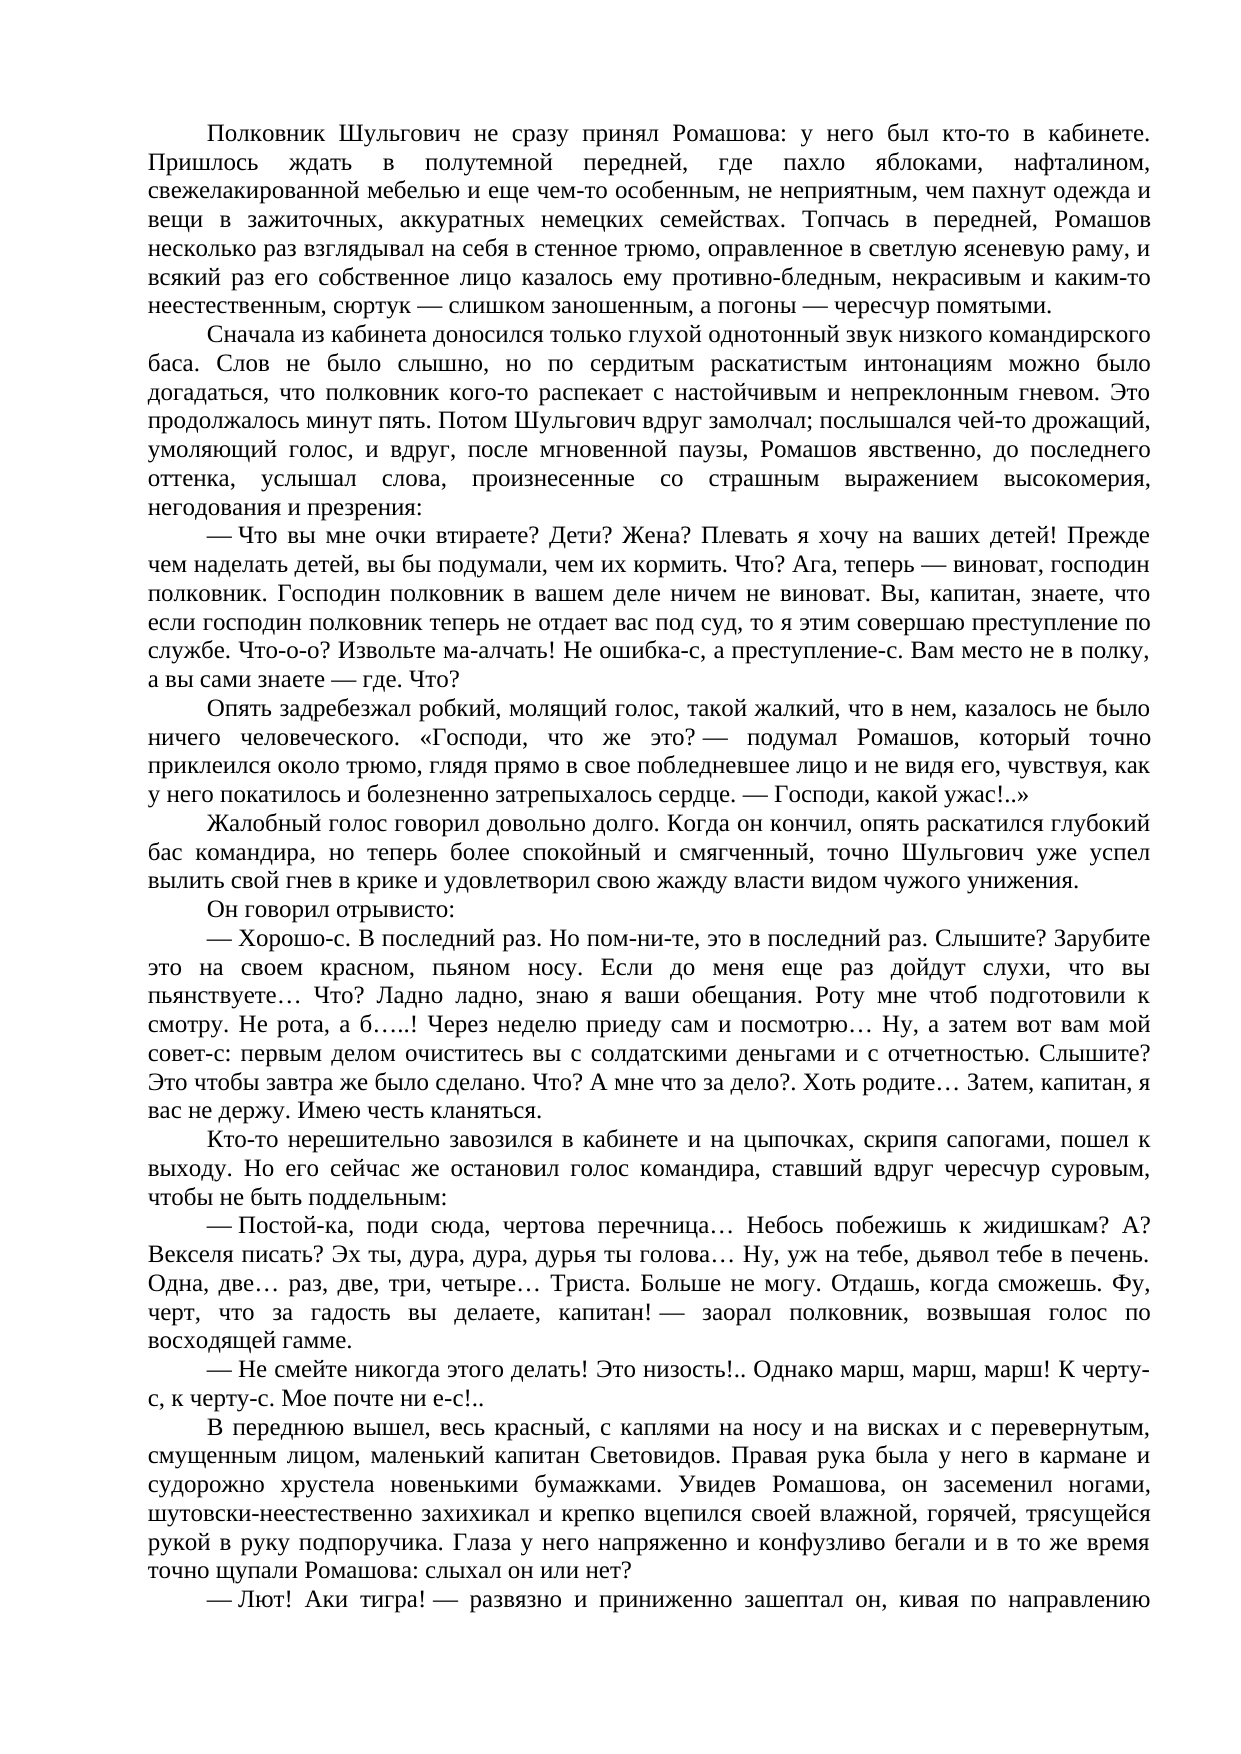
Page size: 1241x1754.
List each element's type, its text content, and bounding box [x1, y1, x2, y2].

text В переднюю вышел, весь красный, с каплями на носу и на висках и с перевернутым, смущенным лицом, маленький капитан Световидов. Правая рука была у него в кармане и судорожно хрустела новенькими бумажками. Увидев Ромашова, он засеменил ногами, шутовски-неестественно захихикал и крепко вцепился своей влажной, горячей, трясущейся рукой в руку подпоручика. Глаза у него напряженно и конфузливо бегали и в то же время точно щупали Ромашова: слыхал он или нет? [148, 1412, 1152, 1584]
text Он говорил отрывисто: [148, 894, 1152, 923]
text Кто-то нерешительно завозился в кабинете и на цыпочках, скрипя сапогами, пошел к выходу. Но его сейчас же остановил голос командира, ставший вдруг чересчур суровым, чтобы не быть поддельным: [148, 1124, 1152, 1211]
text — Не смейте никогда этого делать! Это низость!.. Однако марш, марш, марш! К черту-с, к черту-с. Мое почте ни е-с!.. [148, 1354, 1152, 1412]
text Опять задребезжал робкий, молящий голос, такой жалкий, что в нем, казалось не было ничего человеческого. «Господи, что же это? — подумал Ромашов, который точно приклеился около трюмо, глядя прямо в свое побледневшее лицо и не видя его, чувствуя, как у него покатилось и болезненно затрепыхалось сердце. — Господи, какой ужас!..» [148, 693, 1152, 808]
text Полковник Шульгович не сразу принял Ромашова: у него был кто-то в кабинете. Пришлось ждать в полутемной передней, где пахло яблоками, нафталином, свежелакированной мебелью и еще чем-то особенным, не неприятным, чем пахнут одежда и вещи в зажиточных, аккуратных немецких семействах. Топчась в передней, Ромашов несколько раз взглядывал на себя в стенное трюмо, оправленное в светлую ясеневую раму, и всякий раз его собственное лицо казалось ему противно-бледным, некрасивым и каким-то неестественным, сюртук — слишком заношенным, а погоны — чересчур помятыми. [148, 118, 1152, 319]
text Сначала из кабинета доносился только глухой однотонный звук низкого командирского баса. Слов не было слышно, но по сердитым раскатистым интонациям можно было догадаться, что полковник кого-то распекает с настойчивым и непреклонным гневом. Это продолжалось минут пять. Потом Шульгович вдруг замолчал; послышался чей-то дрожащий, умоляющий голос, и вдруг, после мгновенной паузы, Ромашов явственно, до последнего оттенка, услышал слова, произнесенные со страшным выражением высокомерия, негодования и презрения: [148, 319, 1152, 521]
text — Хорошо-с. В последний раз. Но пом-ни-те, это в последний раз. Слышите? Зарубите это на своем красном, пьяном носу. Если до меня еще раз дойдут слухи, что вы пьянствуете… Что? Ладно ладно, знаю я ваши обещания. Роту мне чтоб подготовили к смотру. Не рота, а б…..! Через неделю приеду сам и посмотрю… Ну, а затем вот вам мой совет-с: первым делом очиститесь вы с солдатскими деньгами и с отчетностью. Слышите? Это чтобы завтра же было сделано. Что? А мне что за дело?. Хоть родите… Затем, капитан, я вас не держу. Имею честь кланяться. [148, 923, 1152, 1124]
text — Лют! Аки тигра! — развязно и приниженно зашептал он, кивая по направлению [148, 1584, 1152, 1613]
text — Постой-ка, поди сюда, чертова перечница… Небось побежишь к жидишкам? А? Векселя писать? Эх ты, дура, дура, дурья ты голова… Ну, уж на тебе, дьявол тебе в печень. Одна, две… раз, две, три, четыре… Триста. Больше не могу. Отдашь, когда сможешь. Фу, черт, что за гадость вы делаете, капитан! — заорал полковник, возвышая голос по восходящей гамме. [148, 1211, 1152, 1354]
text Жалобный голос говорил довольно долго. Когда он кончил, опять раскатился глубокий бас командира, но теперь более спокойный и смягченный, точно Шульгович уже успел вылить свой гнев в крике и удовлетворил свою жажду власти видом чужого унижения. [148, 808, 1152, 894]
text — Что вы мне очки втираете? Дети? Жена? Плевать я хочу на ваших детей! Прежде чем наделать детей, вы бы подумали, чем их кормить. Что? Ага, теперь — виноват, господин полковник. Господин полковник в вашем деле ничем не виноват. Вы, капитан, знаете, что если господин полковник теперь не отдает вас под суд, то я этим совершаю преступление по службе. Что-о-о? Извольте ма-алчать! Не ошибка-с, а преступление-с. Вам место не в полку, а вы сами знаете — где. Что? [148, 521, 1152, 693]
